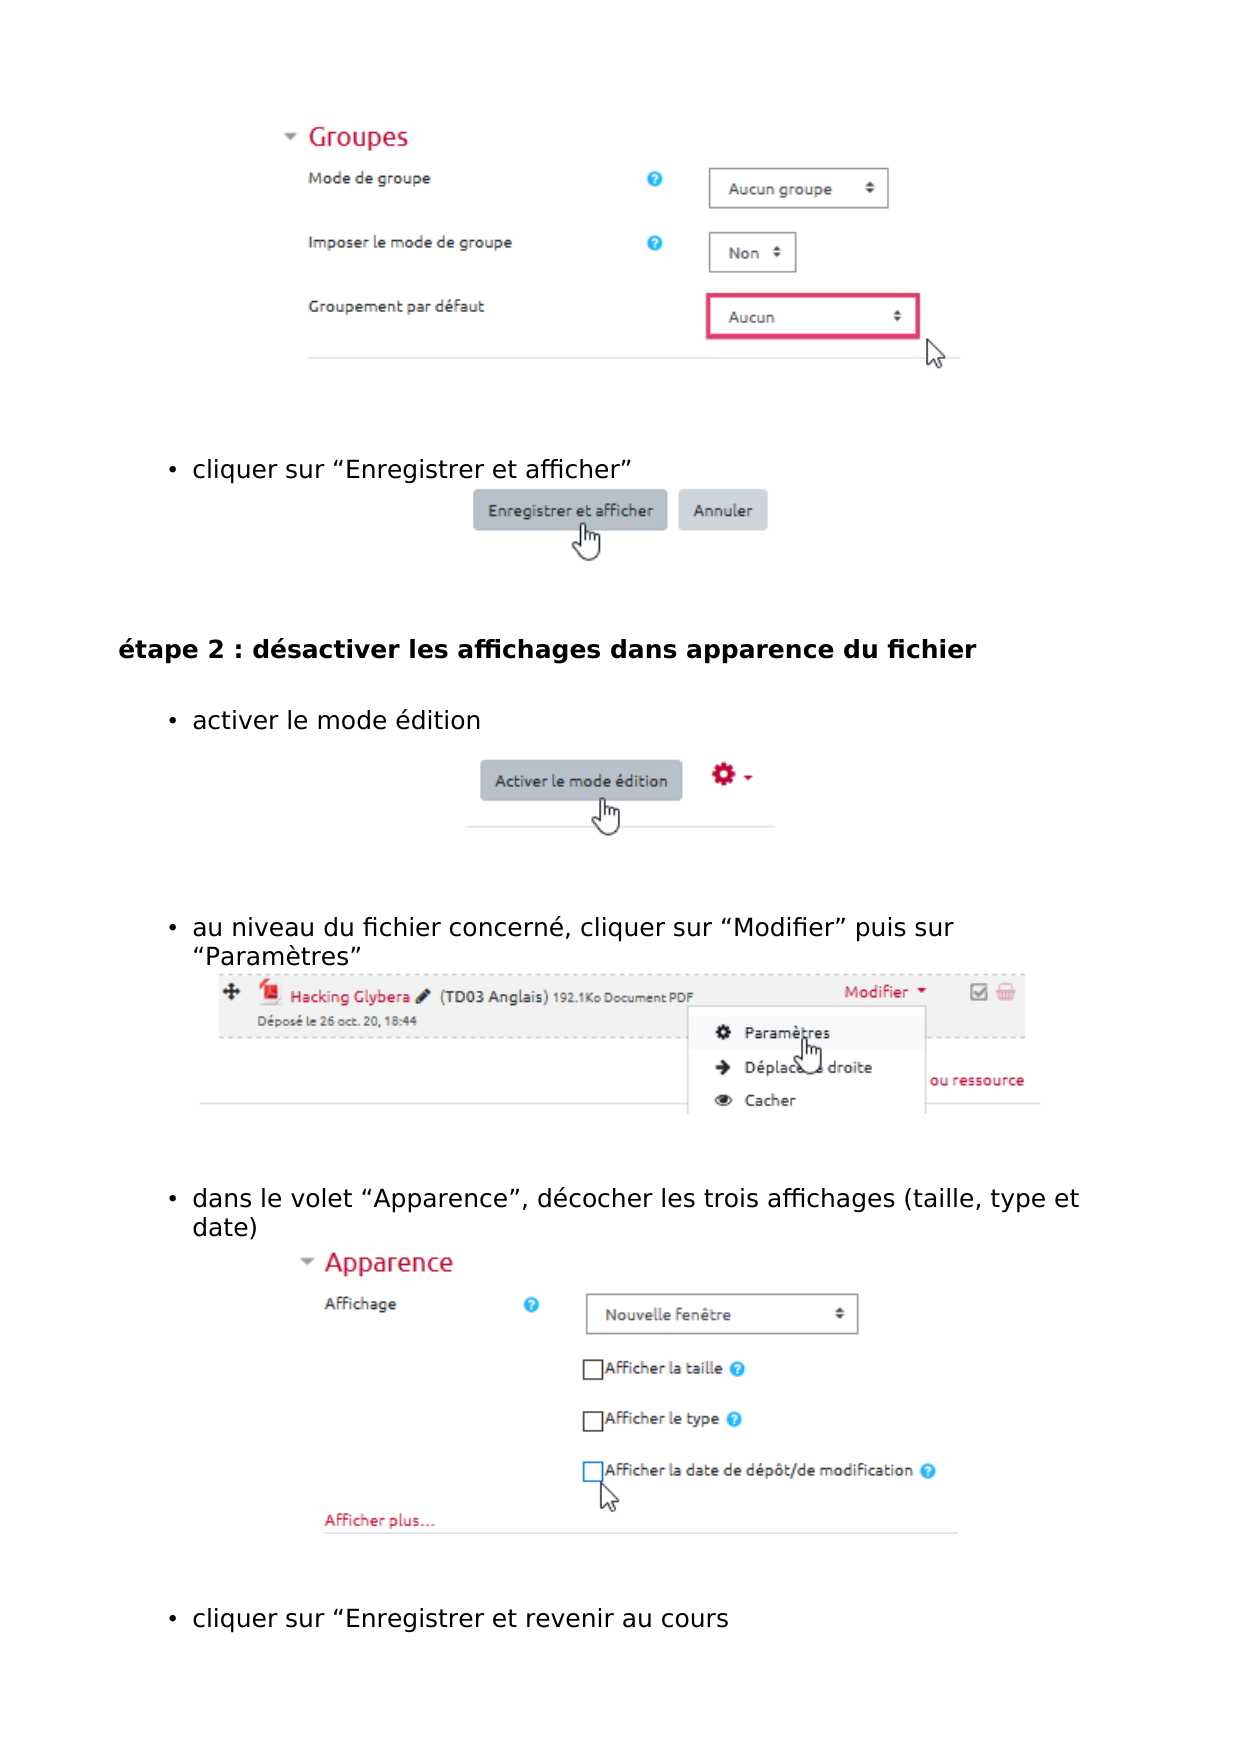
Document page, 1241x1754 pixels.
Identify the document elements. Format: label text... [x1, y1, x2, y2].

picture [465, 735, 775, 842]
list activer le mode édition [177, 706, 1122, 735]
list au niveau du fichier concerné, cliquer sur “Modifier” puis sur “Paramètres” [177, 913, 1122, 971]
list dans le volet “Apparence”, décocher les trois affichages (taille, type et date) [177, 1184, 1122, 1243]
list cliquer sur “Enregistrer et revenir au cours [177, 1604, 1122, 1634]
picture [281, 1242, 959, 1534]
list cliquer sur “Enregistrer et afficher” [177, 455, 1122, 484]
picture [279, 118, 961, 384]
picture [461, 484, 779, 569]
subtitle étape 2 : désactiver les affichages dans apparence du fichier [118, 635, 1122, 664]
picture [199, 971, 1041, 1114]
